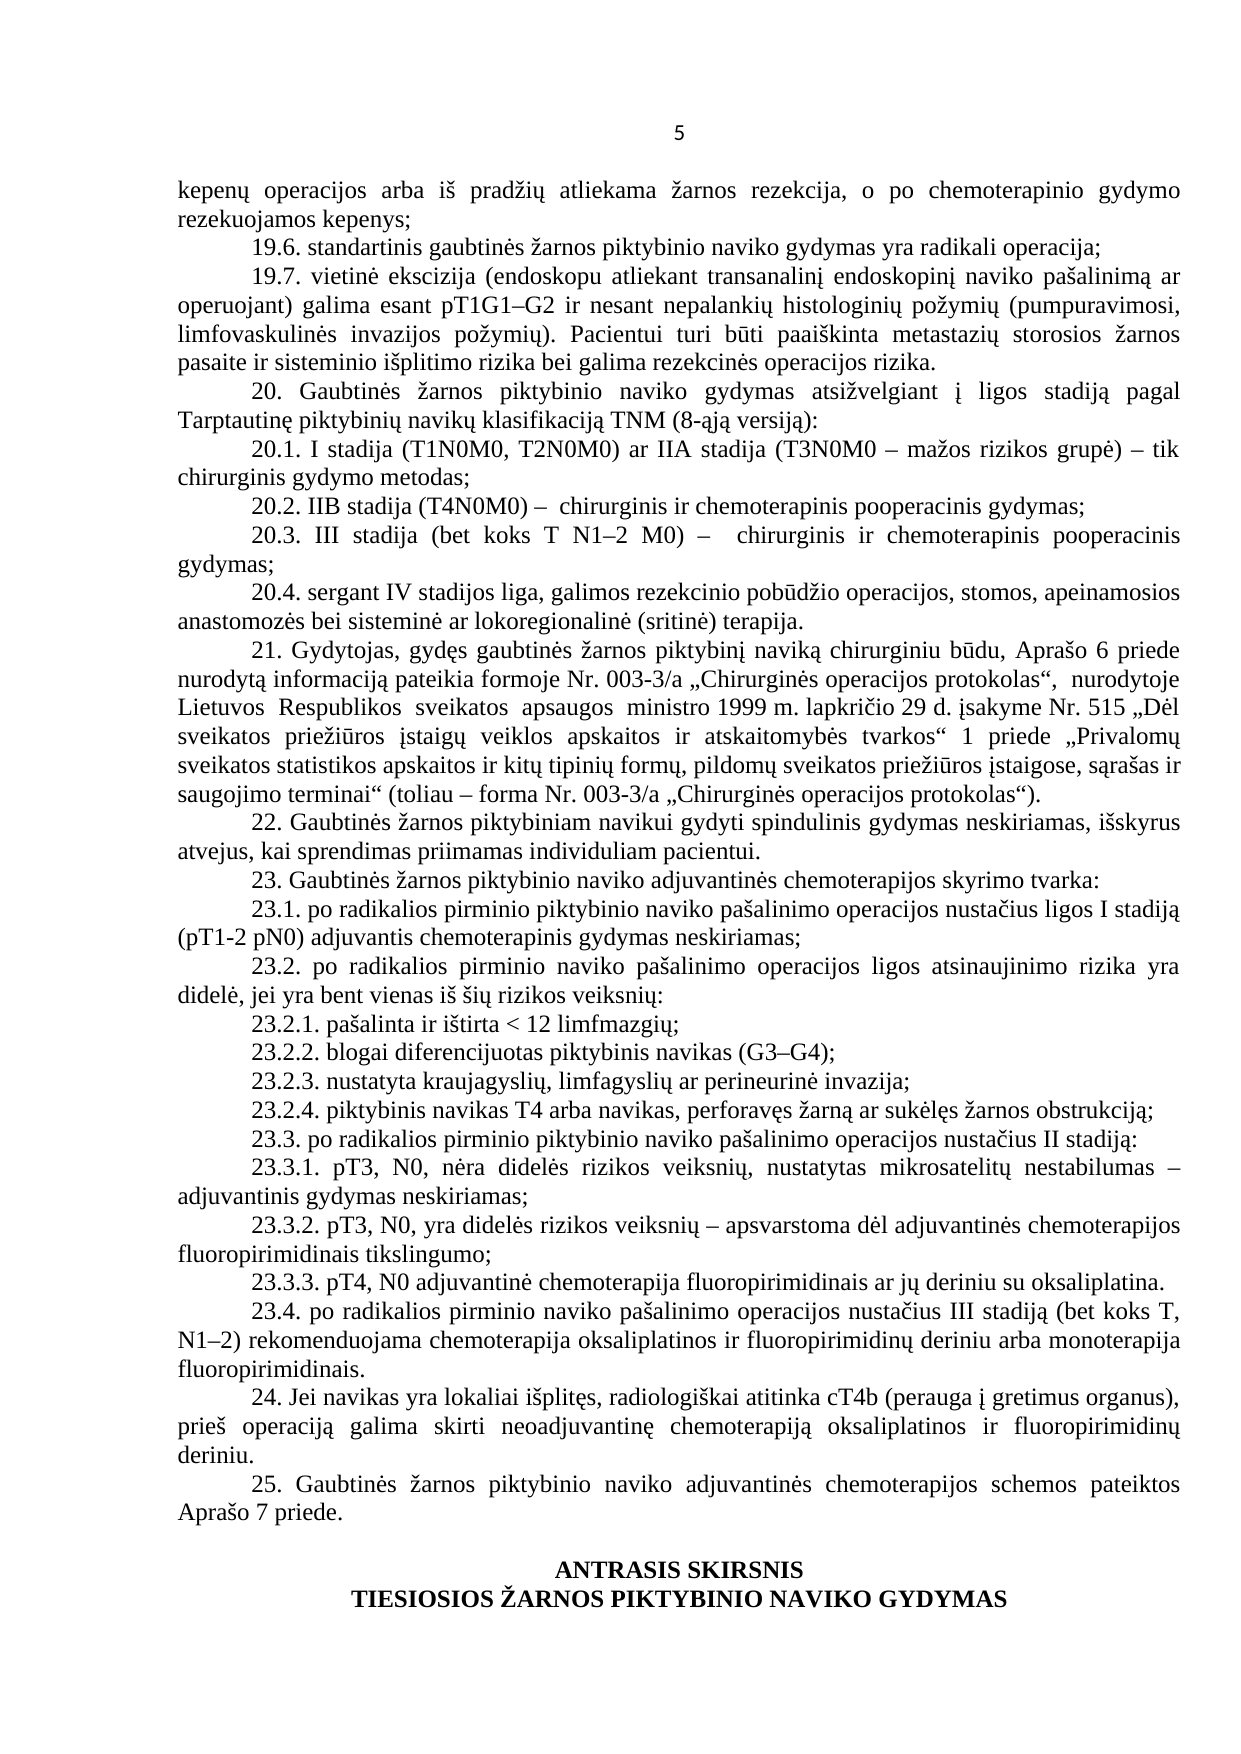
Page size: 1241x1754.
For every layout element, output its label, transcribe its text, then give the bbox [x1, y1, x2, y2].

text 19.7. vietinė ekscizija (endoskopu atliekant transanalinį endoskopinį naviko pašalinimą ar operuojant) galima esant pT1G1–G2 ir nesant nepalankių histologinių požymių (pumpuravimosi, limfovaskulinės invazijos požymių). Pacientui turi būti paaiškinta metastazių storosios žarnos pasaite ir sisteminio išplitimo rizika bei galima rezekcinės operacijos rizika. [177, 261, 1181, 376]
text 20. Gaubtinės žarnos piktybinio naviko gydymas atsižvelgiant į ligos stadiją pagal Tarptautinę piktybinių navikų klasifikaciją TNM (8-ąją versiją): [177, 376, 1181, 434]
text 24. Jei navikas yra lokaliai išplitęs, radiologiškai atitinka cT4b (perauga į gretimus organus), prieš operaciją galima skirti neoadjuvantinę chemoterapiją oksaliplatinos ir fluoropirimidinų deriniu. [177, 1382, 1181, 1469]
text 19.6. standartinis gaubtinės žarnos piktybinio naviko gydymas yra radikali operacija; [177, 232, 1181, 261]
text 23.2.2. blogai diferencijuotas piktybinis navikas (G3–G4); [177, 1037, 1181, 1066]
text 23.3. po radikalios pirminio piktybinio naviko pašalinimo operacijos nustačius II stadiją: [177, 1124, 1181, 1152]
text TIESIOSIOS ŽARNOS PIKTYBINIO NAVIKO GYDYMAS [177, 1584, 1181, 1612]
text 20.1. I stadija (T1N0M0, T2N0M0) ar IIA stadija (T3N0M0 – mažos rizikos grupė) – tik chirurginis gydymo metodas; [177, 434, 1181, 491]
text 23.3.3. pT4, N0 adjuvantinė chemoterapija fluoropirimidinais ar jų deriniu su oksaliplatina. [177, 1267, 1181, 1296]
text 23. Gaubtinės žarnos piktybinio naviko adjuvantinės chemoterapijos skyrimo tvarka: [177, 865, 1181, 894]
text 23.3.2. pT3, N0, yra didelės rizikos veiksnių – apsvarstoma dėl adjuvantinės chemoterapijos fluoropirimidinais tikslingumo; [177, 1210, 1181, 1267]
text 23.2.3. nustatyta kraujagyslių, limfagyslių ar perineurinė invazija; [177, 1066, 1181, 1095]
text 20.3. III stadija (bet koks T N1–2 M0) – chirurginis ir chemoterapinis pooperacinis gydymas; [177, 520, 1181, 577]
text 20.2. IIB stadija (T4N0M0) – chirurginis ir chemoterapinis pooperacinis gydymas; [177, 491, 1181, 520]
text 23.4. po radikalios pirminio naviko pašalinimo operacijos nustačius III stadiją (bet koks T, N1–2) rekomenduojama chemoterapija oksaliplatinos ir fluoropirimidinų deriniu arba monoterapija fluoropirimidinais. [177, 1296, 1181, 1382]
text 23.2.1. pašalinta ir ištirta < 12 limfmazgių; [177, 1009, 1181, 1037]
text kepenų operacijos arba iš pradžių atliekama žarnos rezekcija, o po chemoterapinio gydymo rezekuojamos kepenys; [177, 175, 1181, 232]
text 21. Gydytojas, gydęs gaubtinės žarnos piktybinį naviką chirurginiu būdu, Aprašo 6 priede nurodytą informaciją pateikia formoje Nr. 003-3/a „Chirurginės operacijos protokolas“, nurodytoje Lietuvos Respublikos sveikatos apsaugos ministro 1999 m. lapkričio 29 d. įsakyme Nr. 515 „Dėl sveikatos priežiūros įstaigų veiklos apskaitos ir atskaitomybės tvarkos“ 1 priede „Privalomų sveikatos statistikos apskaitos ir kitų tipinių formų, pildomų sveikatos priežiūros įstaigose, sąrašas ir saugojimo terminai“ (toliau – forma Nr. 003-3/a „Chirurginės operacijos protokolas“). [177, 635, 1181, 807]
text 22. Gaubtinės žarnos piktybiniam navikui gydyti spindulinis gydymas neskiriamas, išskyrus atvejus, kai sprendimas priimamas individuliam pacientui. [177, 807, 1181, 865]
text 20.4. sergant IV stadijos liga, galimos rezekcinio pobūdžio operacijos, stomos, apeinamosios anastomozės bei sisteminė ar lokoregionalinė (sritinė) terapija. [177, 577, 1181, 635]
text 23.3.1. pT3, N0, nėra didelės rizikos veiksnių, nustatytas mikrosatelitų nestabilumas – adjuvantinis gydymas neskiriamas; [177, 1152, 1181, 1210]
text 23.2.4. piktybinis navikas T4 arba navikas, perforavęs žarną ar sukėlęs žarnos obstrukciją; [177, 1095, 1181, 1124]
text 23.2. po radikalios pirminio naviko pašalinimo operacijos ligos atsinaujinimo rizika yra didelė, jei yra bent vienas iš šių rizikos veiksnių: [177, 951, 1181, 1009]
text 25. Gaubtinės žarnos piktybinio naviko adjuvantinės chemoterapijos schemos pateiktos Aprašo 7 priede. [177, 1469, 1181, 1526]
text 23.1. po radikalios pirminio piktybinio naviko pašalinimo operacijos nustačius ligos I stadiją (pT1-2 pN0) adjuvantis chemoterapinis gydymas neskiriamas; [177, 894, 1181, 951]
text ANTRASIS SKIRSNIS [177, 1555, 1181, 1584]
